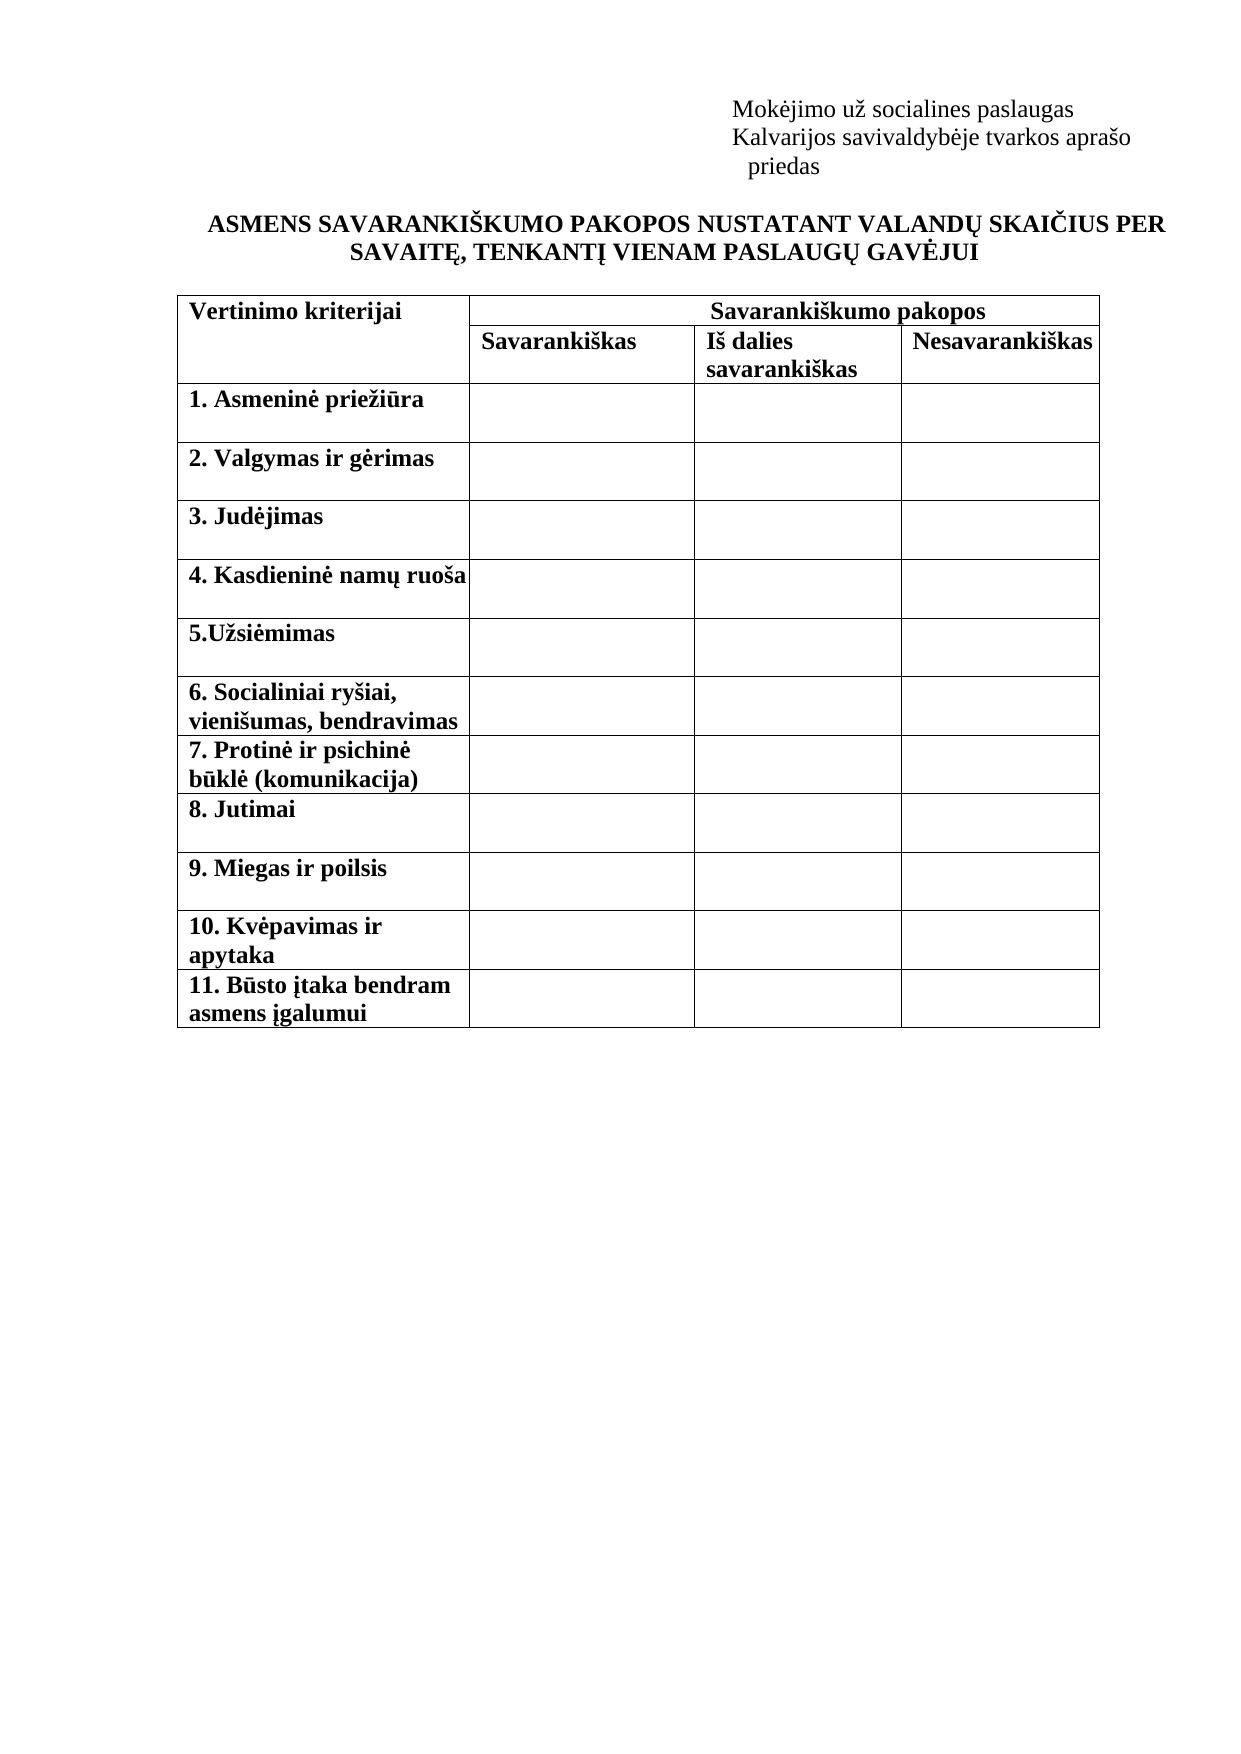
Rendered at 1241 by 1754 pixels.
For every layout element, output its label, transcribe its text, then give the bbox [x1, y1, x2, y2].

table_cell [470, 970, 694, 1027]
table_cell 3. Judėjimas [178, 501, 469, 559]
table_cell Nesavarankiškas [902, 326, 1099, 383]
table_cell [470, 384, 694, 442]
table_cell Savarankiškas [470, 326, 694, 383]
table_cell [470, 501, 694, 559]
table_cell [695, 853, 901, 910]
table_cell 5.Užsiėmimas [178, 619, 469, 676]
table_cell 10. Kvėpavimas ir apytaka [178, 911, 469, 969]
table_cell [695, 443, 901, 500]
table_cell [695, 794, 901, 852]
text priedas [177, 151, 1181, 180]
table_cell [902, 794, 1099, 852]
table_cell Iš dalies savarankiškas [695, 326, 901, 383]
table_cell [695, 560, 901, 617]
table_cell [902, 911, 1099, 969]
table_cell [902, 736, 1099, 793]
table_cell [695, 619, 901, 676]
table_cell 1. Asmeninė priežiūra [178, 384, 469, 442]
table_cell 11. Būsto įtaka bendram asmens įgalumui [178, 970, 469, 1027]
table_cell 8. Jutimai [178, 794, 469, 852]
table_cell [470, 736, 694, 793]
table_cell [902, 443, 1099, 500]
table_cell [695, 501, 901, 559]
table_cell [902, 970, 1099, 1027]
table_header Savarankiškumo pakopos [470, 296, 1099, 325]
table_cell [695, 736, 901, 793]
table_cell [470, 443, 694, 500]
table_cell [902, 384, 1099, 442]
text Mokėjimo už socialines paslaugas [177, 94, 1181, 122]
table_cell 6. Socialiniai ryšiai, vienišumas, bendravimas [178, 677, 469, 734]
text Kalvarijos savivaldybėje tvarkos aprašo [207, 122, 1181, 151]
table_cell [695, 911, 901, 969]
table_cell [902, 677, 1099, 734]
table_cell 4. Kasdieninė namų ruoša [178, 560, 469, 617]
table_cell [470, 853, 694, 910]
table_cell [902, 501, 1099, 559]
table_cell [470, 619, 694, 676]
table_cell [695, 970, 901, 1027]
table_cell [470, 911, 694, 969]
table_cell 7. Protinė ir psichinė būklė (komunikacija) [178, 736, 469, 793]
table_cell 2. Valgymas ir gėrimas [178, 443, 469, 500]
table_cell [470, 560, 694, 617]
table_cell 9. Miegas ir poilsis [178, 853, 469, 910]
table_cell [470, 677, 694, 734]
table_cell [470, 794, 694, 852]
table_cell [902, 619, 1099, 676]
table_cell [902, 853, 1099, 910]
table_cell [695, 677, 901, 734]
table_header Vertinimo kriterijai [178, 296, 469, 383]
table_cell [902, 560, 1099, 617]
table_cell [695, 384, 901, 442]
text ASMENS SAVARANKIŠKUMO PAKOPOS NUSTATANT VALANDŲ SKAIČIUS PER SAVAITĘ, TENKANTĮ VIENAM PASLAUGŲ GAVĖJUI [103, 209, 1226, 266]
